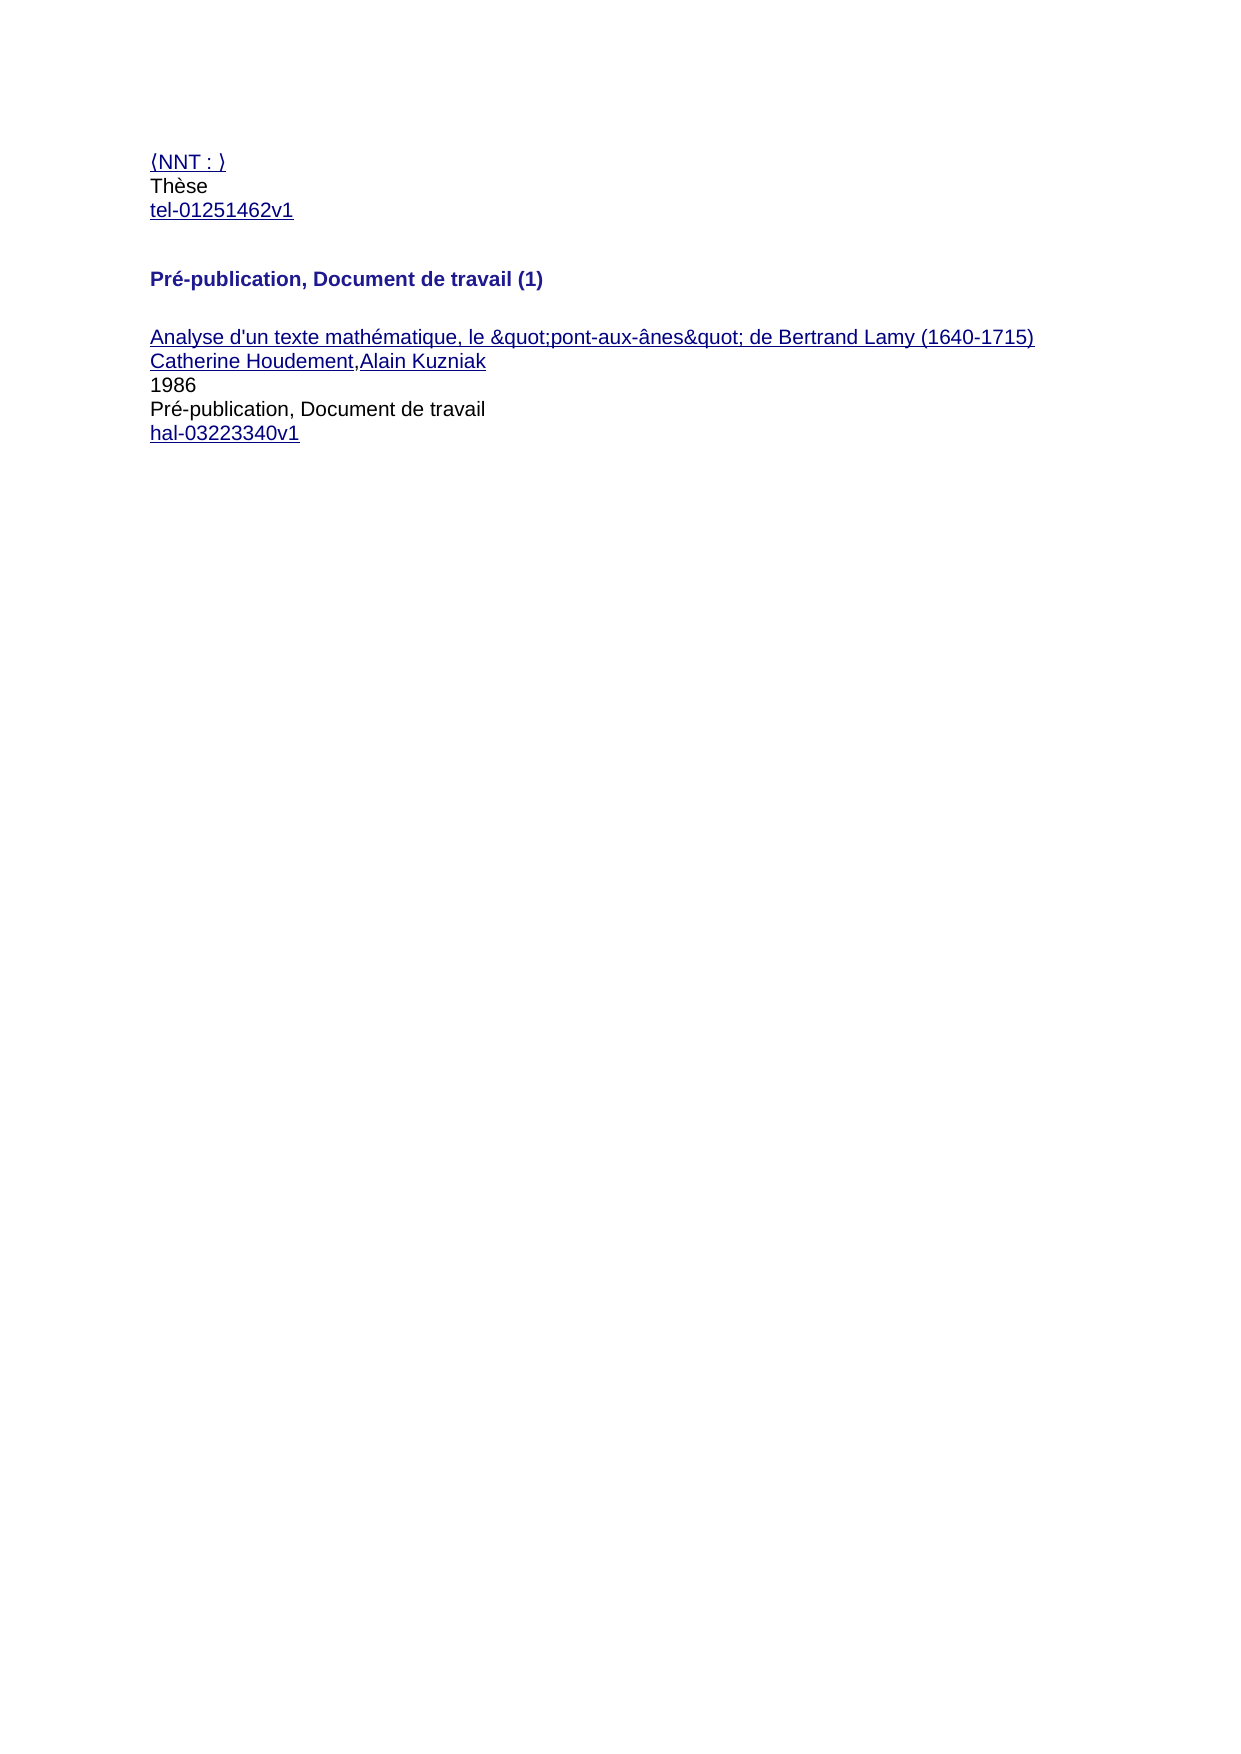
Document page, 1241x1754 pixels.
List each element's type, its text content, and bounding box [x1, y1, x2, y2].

subtitle Pré-publication, Document de travail (1) [150, 267, 1090, 291]
table_header Analyse d'un texte mathématique, le &quot;pont-aux-ânes&quot; de Bertrand Lamy (1640-1715) Catherine Houdement,Alain Kuzniak 1986 Pré-publication, Document de travail hal-03223340v1 [150, 325, 1090, 445]
table_header ⟨NNT : ⟩ Thèse tel-01251462v1 [150, 150, 1090, 222]
